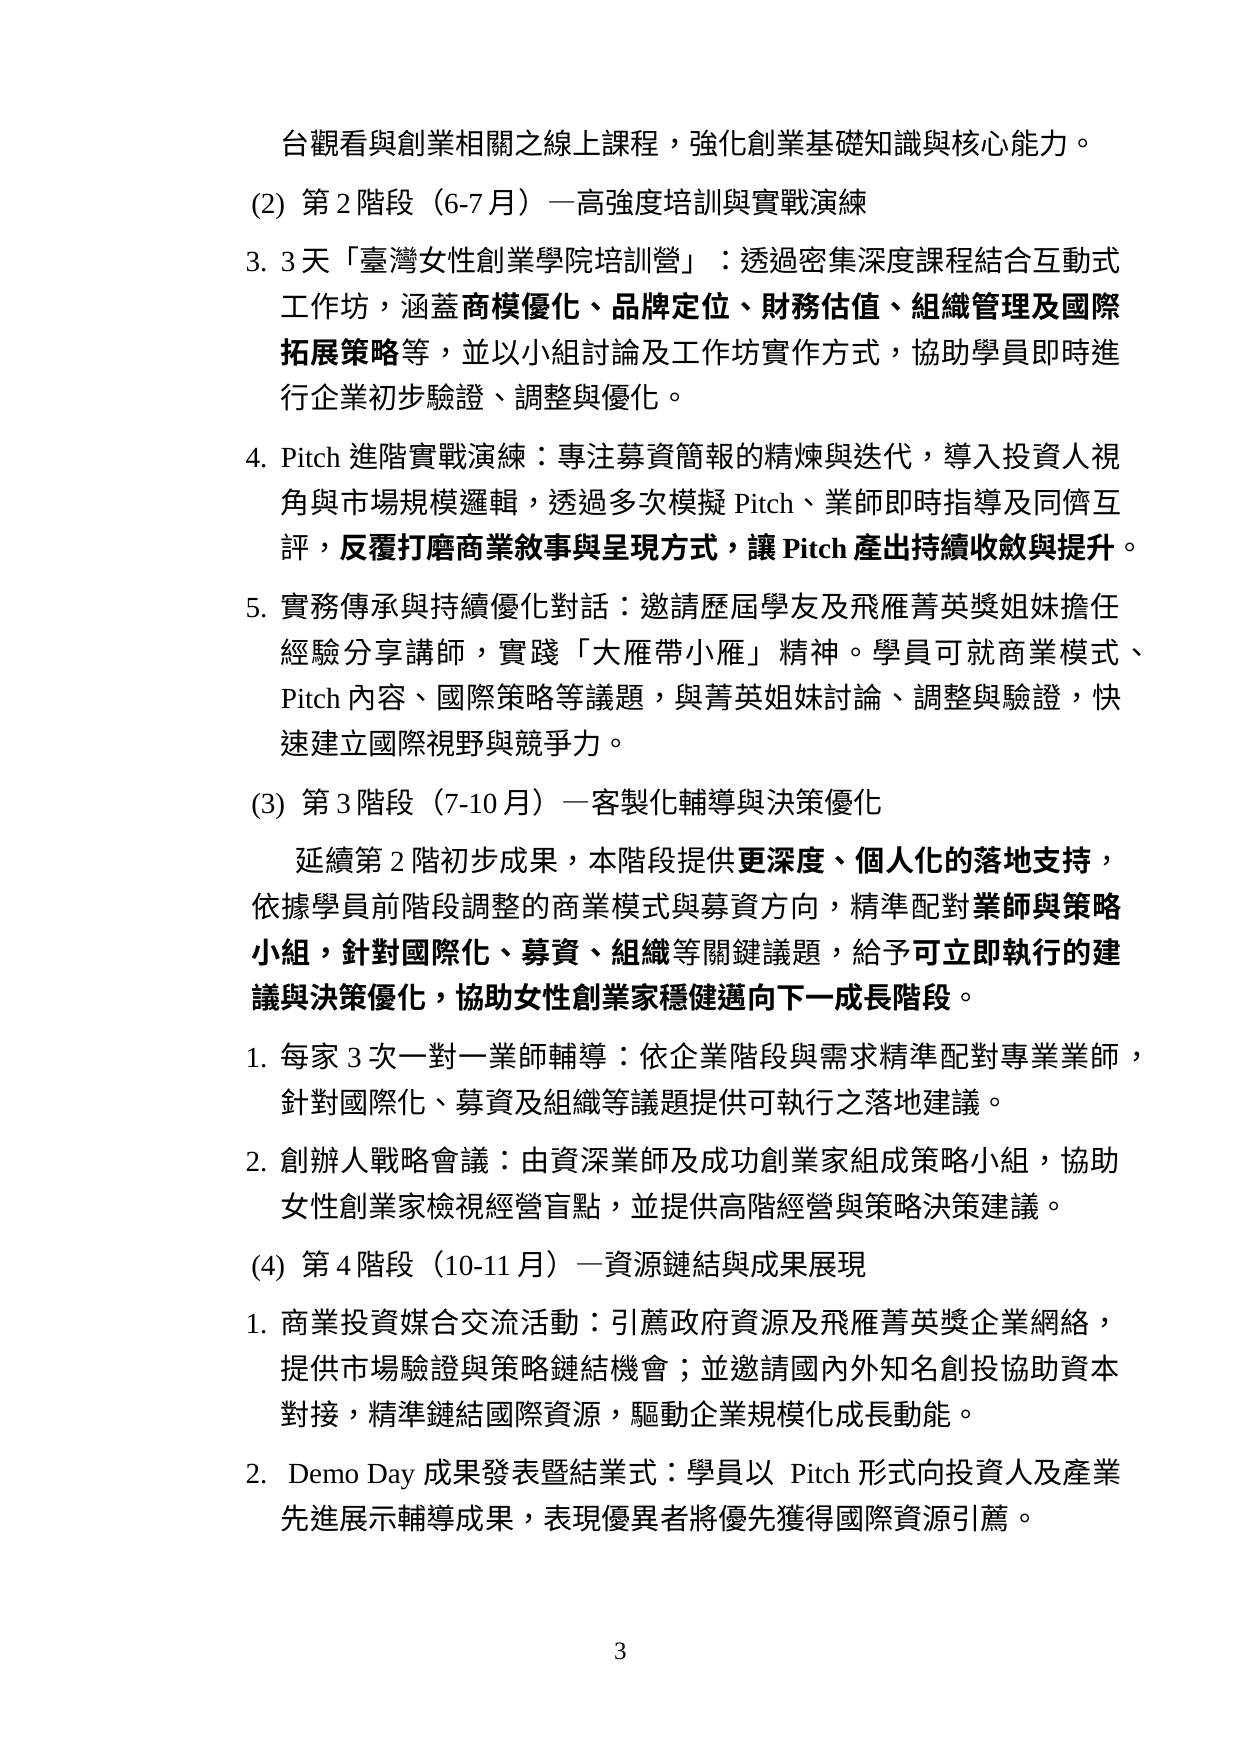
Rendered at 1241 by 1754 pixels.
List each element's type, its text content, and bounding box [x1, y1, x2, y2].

list 第4階段（10-11月）—資源鏈結與成果展現 [251, 1239, 1122, 1285]
list Pitch 進階實戰演練：專注募資簡報的精煉與迭代，導入投資人視角與市場規模邏輯，透過多次模擬Pitch、業師即時指導及同儕互評，反覆打磨商業敘事與呈現方式，讓Pitch產出持續收斂與提升。 [245, 431, 1122, 568]
list 實務傳承與持續優化對話：邀請歷屆學友及飛雁菁英獎姐妹擔任經驗分享講師，實踐「大雁帶小雁」精神。學員可就商業模式、Pitch內容、國際策略等議題，與菁英姐妹討論、調整與驗證，快速建立國際視野與競爭力。 [245, 581, 1122, 764]
list 第2階段（6-7月）—高強度培訓與實戰演練 [251, 176, 1122, 222]
list 商業投資媒合交流活動：引薦政府資源及飛雁菁英獎企業網絡，提供市場驗證與策略鏈結機會；並邀請國內外知名創投協助資本對接，精準鏈結國際資源，驅動企業規模化成長動能。 [245, 1297, 1122, 1435]
text 延續第2階初步成果，本階段提供更深度、個人化的落地支持，依據學員前階段調整的商業模式與募資方向，精準配對業師與策略小組，針對國際化、募資、組織等關鍵議題，給予可立即執行的建議與決策優化，協助女性創業家穩健邁向下一成長階段。 [251, 835, 1122, 1018]
list 每家3次一對一業師輔導：依企業階段與需求精準配對專業業師，針對國際化、募資及組織等議題提供可執行之落地建議。 [245, 1031, 1122, 1122]
list 第3階段（7-10月）—客製化輔導與決策優化 [251, 776, 1122, 822]
list 台觀看與創業相關之線上課程，強化創業基礎知識與核心能力。 [245, 118, 1122, 164]
list Demo Day 成果發表暨結業式：學員以 Pitch 形式向投資人及產業先進展示輔導成果，表現優異者將優先獲得國際資源引薦。 [245, 1447, 1122, 1539]
list 3天「臺灣女性創業學院培訓營」：透過密集深度課程結合互動式工作坊，涵蓋商模優化、品牌定位、財務估值、組織管理及國際拓展策略等，並以小組討論及工作坊實作方式，協助學員即時進行企業初步驗證、調整與優化。 [245, 235, 1122, 418]
list 創辦人戰略會議：由資深業師及成功創業家組成策略小組，協助女性創業家檢視經營盲點，並提供高階經營與策略決策建議。 [245, 1135, 1122, 1226]
